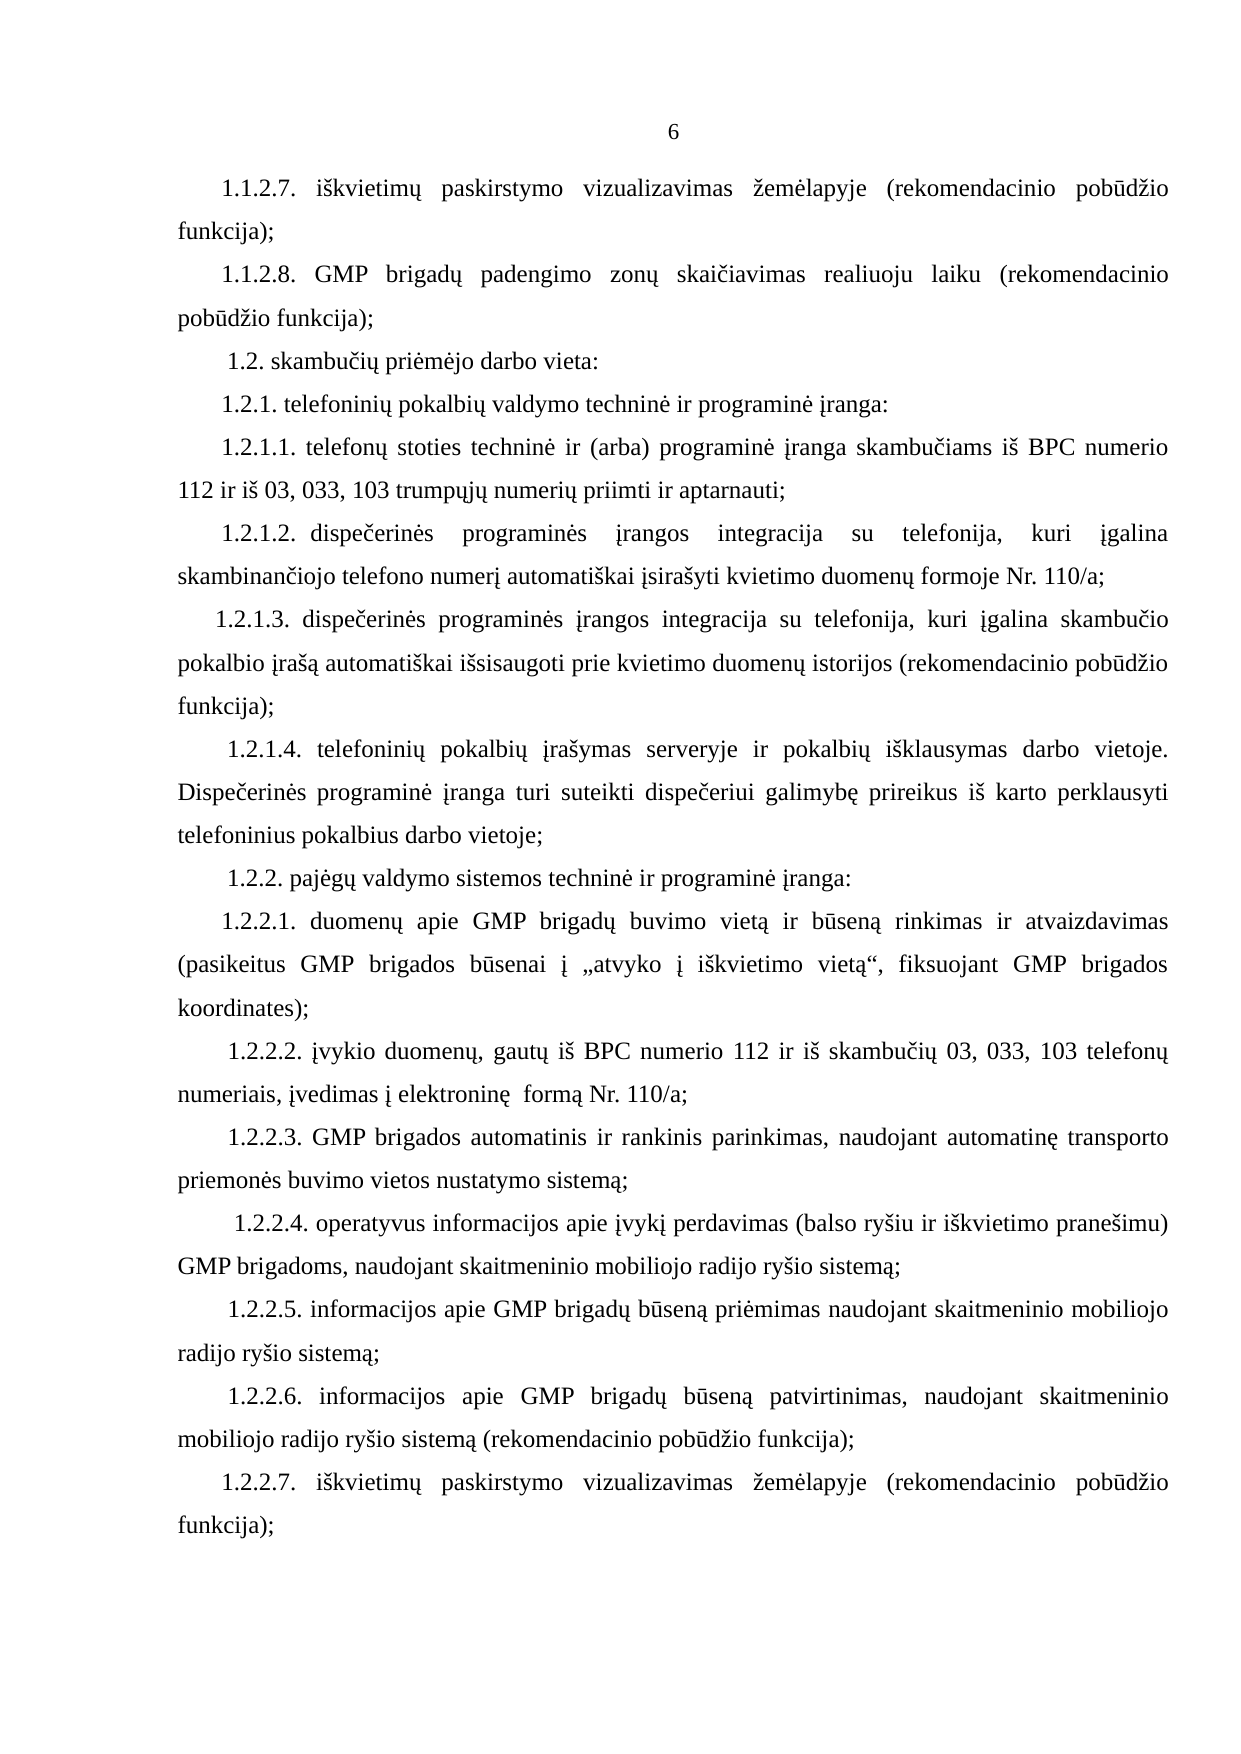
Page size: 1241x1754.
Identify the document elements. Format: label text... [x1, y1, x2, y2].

text 1.2.1.1. telefonų stoties techninė ir (arba) programinė įranga skambučiams iš BPC numerio 112 ir iš 03, 033, 103 trumpųjų numerių priimti ir aptarnauti; [177, 432, 1169, 504]
text 1.2.2.6. informacijos apie GMP brigadų būseną patvirtinimas, naudojant skaitmeninio mobiliojo radijo ryšio sistemą (rekomendacinio pobūdžio funkcija); [177, 1381, 1169, 1453]
text 1.2.2.2. įvykio duomenų, gautų iš BPC numerio 112 ir iš skambučių 03, 033, 103 telefonų numeriais, įvedimas į elektroninę formą Nr. 110/a; [177, 1036, 1169, 1108]
text 1.2.2.7. iškvietimų paskirstymo vizualizavimas žemėlapyje (rekomendacinio pobūdžio funkcija); [177, 1467, 1169, 1539]
text 1.2.1.3. dispečerinės programinės įrangos integracija su telefonija, kuri įgalina skambučio pokalbio įrašą automatiškai išsisaugoti prie kvietimo duomenų istorijos (rekomendacinio pobūdžio funkcija); [177, 604, 1169, 719]
text 1.2. skambučių priėmėjo darbo vieta: [177, 346, 1169, 374]
text 1.2.2.5. informacijos apie GMP brigadų būseną priėmimas naudojant skaitmeninio mobiliojo radijo ryšio sistemą; [177, 1294, 1169, 1366]
text 1.2.1. telefoninių pokalbių valdymo techninė ir programinė įranga: [177, 389, 1169, 418]
text 1.2.2.3. GMP brigados automatinis ir rankinis parinkimas, naudojant automatinę transporto priemonės buvimo vietos nustatymo sistemą; [177, 1122, 1169, 1194]
text 1.1.2.7. iškvietimų paskirstymo vizualizavimas žemėlapyje (rekomendacinio pobūdžio funkcija); [177, 173, 1169, 245]
text 1.2.2.1. duomenų apie GMP brigadų buvimo vietą ir būseną rinkimas ir atvaizdavimas (pasikeitus GMP brigados būsenai į „atvyko į iškvietimo vietą“, fiksuojant GMP brigados koordinates); [177, 906, 1169, 1021]
text 1.2.2.4. operatyvus informacijos apie įvykį perdavimas (balso ryšiu ir iškvietimo pranešimu) GMP brigadoms, naudojant skaitmeninio mobiliojo radijo ryšio sistemą; [177, 1208, 1169, 1280]
text 1.2.1.2. dispečerinės programinės įrangos integracija su telefonija, kuri įgalina skambinančiojo telefono numerį automatiškai įsirašyti kvietimo duomenų formoje Nr. 110/a; [177, 518, 1169, 590]
text 1.1.2.8. GMP brigadų padengimo zonų skaičiavimas realiuoju laiku (rekomendacinio pobūdžio funkcija); [177, 259, 1169, 331]
text 1.2.2. pajėgų valdymo sistemos techninė ir programinė įranga: [227, 863, 1169, 892]
text 1.2.1.4. telefoninių pokalbių įrašymas serveryje ir pokalbių išklausymas darbo vietoje. Dispečerinės programinė įranga turi suteikti dispečeriui galimybę prireikus iš karto perklausyti telefoninius pokalbius darbo vietoje; [177, 734, 1169, 849]
